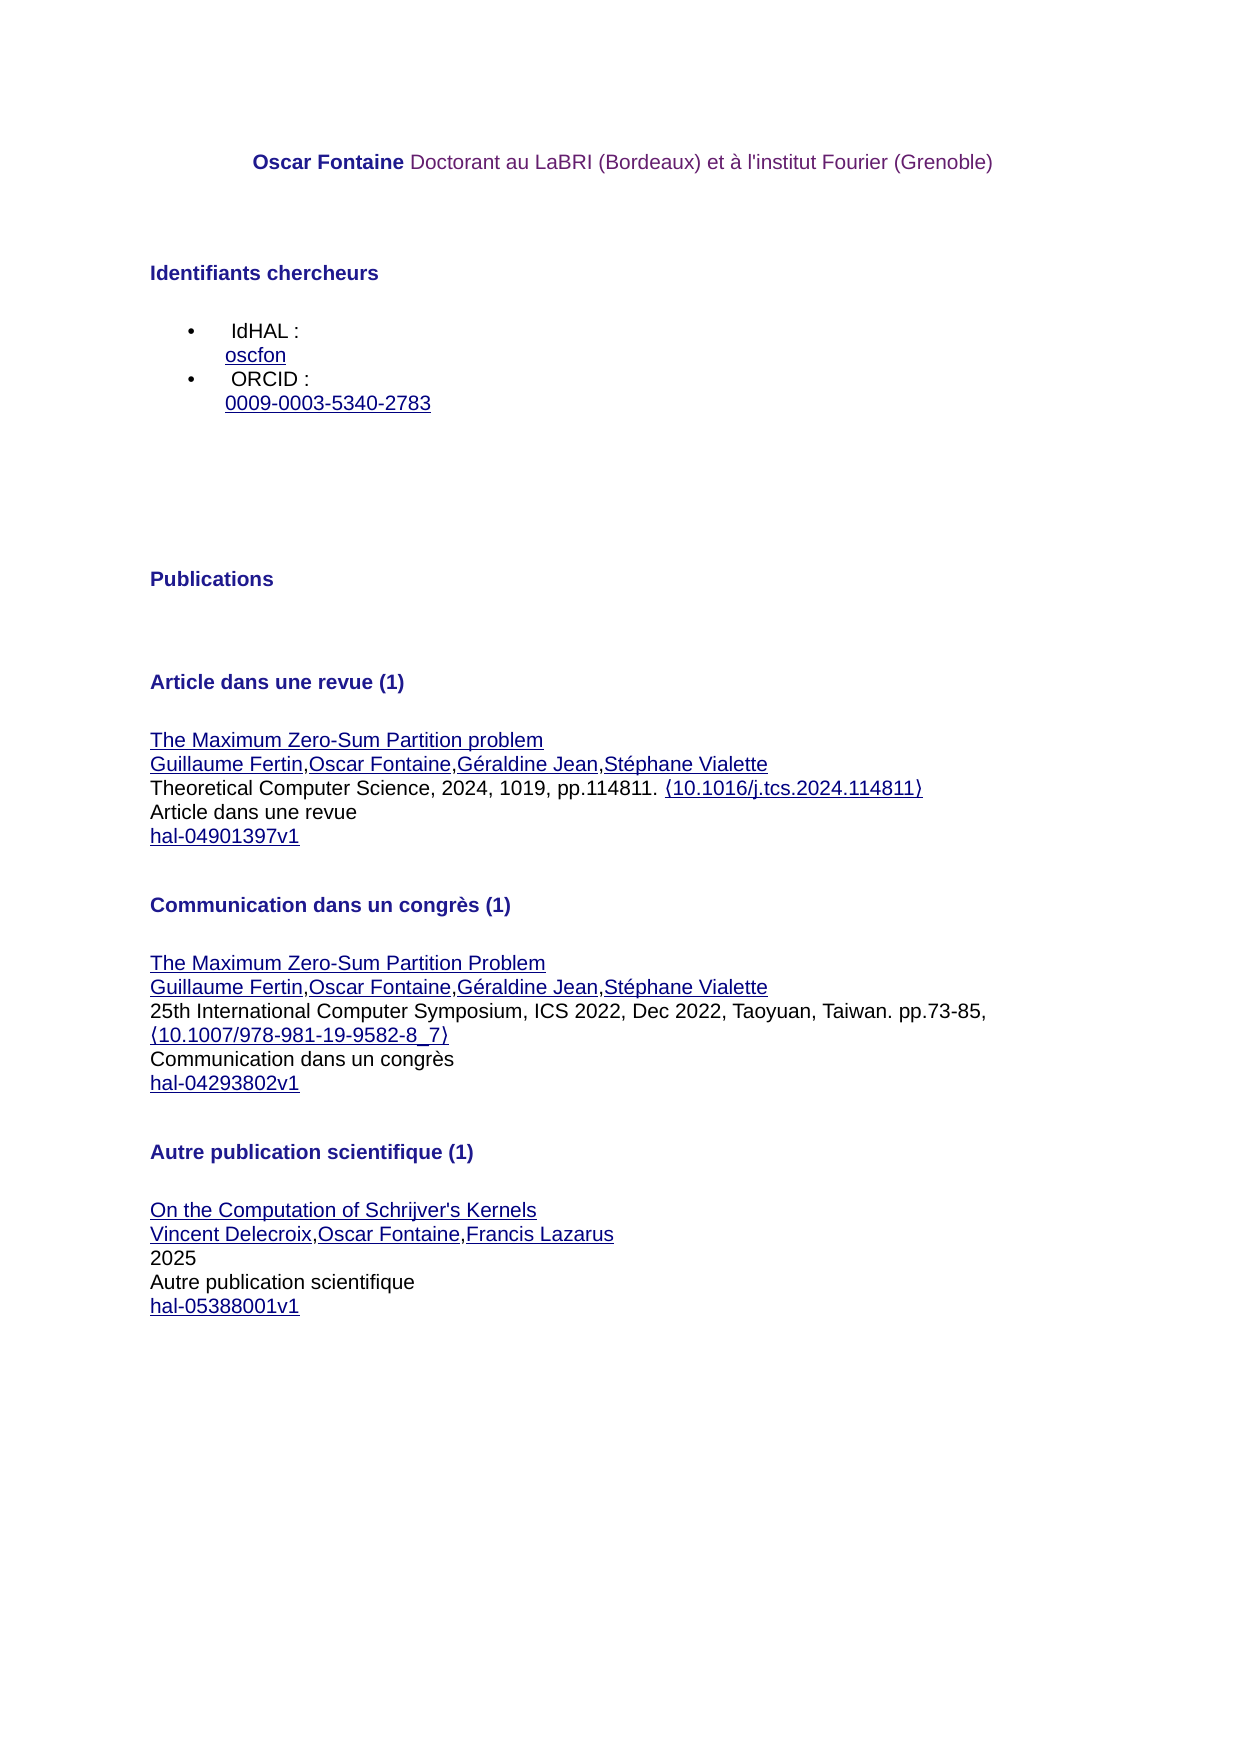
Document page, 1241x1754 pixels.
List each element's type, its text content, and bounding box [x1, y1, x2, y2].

subtitle Autre publication scientifique (1) [150, 1139, 1090, 1163]
subtitle Identifiants chercheurs [150, 260, 1090, 284]
list ORCID : [187, 367, 1090, 391]
table_header The Maximum Zero-Sum Partition problem Guillaume Fertin,Oscar Fontaine,Géraldine Jean,Stéphane Vialette Theoretical Computer Science, 2024, 1019, pp.114811. ⟨10.1016/j.tcs.2024.114811⟩ Article dans une revue hal-04901397v1 [150, 728, 1090, 848]
table_header The Maximum Zero-Sum Partition Problem Guillaume Fertin,Oscar Fontaine,Géraldine Jean,Stéphane Vialette 25th International Computer Symposium, ICS 2022, Dec 2022, Taoyuan, Taiwan. pp.73-85, ⟨10.1007/978-981-19-9582-8_7⟩ Communication dans un congrès hal-04293802v1 [150, 951, 1090, 1095]
subtitle Publications [150, 567, 1090, 591]
subtitle Communication dans un congrès (1) [150, 893, 1090, 917]
subtitle Article dans une revue (1) [150, 670, 1090, 694]
list 0009-0003-5340-2783 [187, 391, 1090, 414]
list IdHAL : [187, 319, 1090, 343]
list oscfon [187, 343, 1090, 367]
table_header On the Computation of Schrijver's Kernels Vincent Delecroix,Oscar Fontaine,Francis Lazarus 2025 Autre publication scientifique hal-05388001v1 [150, 1198, 1090, 1318]
subtitle Oscar Fontaine Doctorant au LaBRI (Bordeaux) et à l'institut Fourier (Grenoble) [150, 150, 1090, 174]
